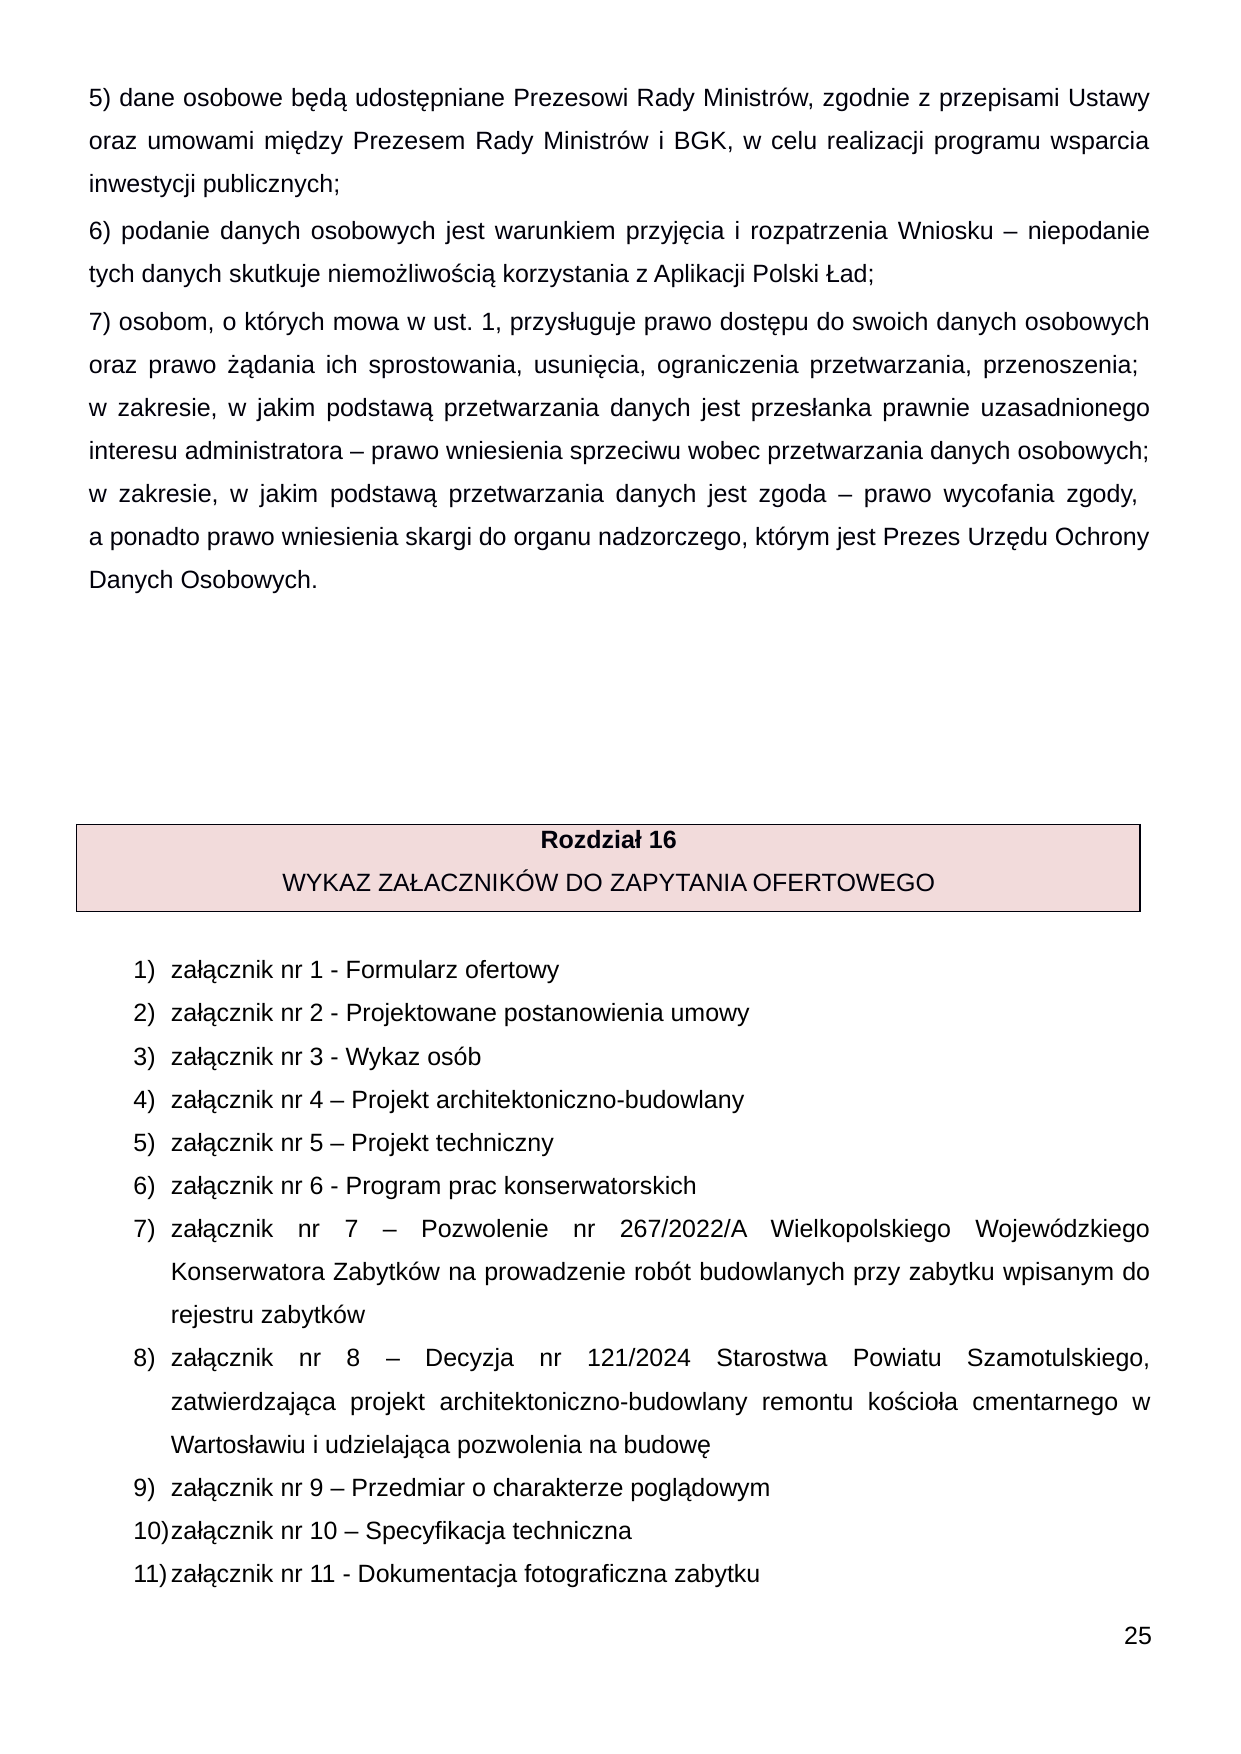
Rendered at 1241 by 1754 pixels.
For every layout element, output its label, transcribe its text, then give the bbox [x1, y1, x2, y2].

text 7) osobom, o których mowa w ust. 1, przysługuje prawo dostępu do swoich danych osobowych oraz prawo żądania ich sprostowania, usunięcia, ograniczenia przetwarzania, przenoszenia; w zakresie, w jakim podstawą przetwarzania danych jest przesłanka prawnie uzasadnionego interesu administratora – prawo wniesienia sprzeciwu wobec przetwarzania danych osobowych; w zakresie, w jakim podstawą przetwarzania danych jest zgoda – prawo wycofania zgody, a ponadto prawo wniesienia skargi do organu nadzorczego, którym jest Prezes Urzędu Ochrony Danych Osobowych. [89, 306, 1152, 594]
list załącznik nr 9 – Przedmiar o charakterze poglądowym [133, 1473, 1152, 1502]
list załącznik nr 4 – Projekt architektoniczno-budowlany [133, 1085, 1152, 1113]
list załącznik nr 1 - Formularz ofertowy [133, 955, 1152, 984]
list załącznik nr 8 – Decyzja nr 121/2024 Starostwa Powiatu Szamotulskiego, zatwierdzająca projekt architektoniczno-budowlany remontu kościoła cmentarnego w Wartosławiu i udzielająca pozwolenia na budowę [133, 1343, 1152, 1458]
list załącznik nr 5 – Projekt techniczny [133, 1128, 1152, 1157]
list załącznik nr 7 – Pozwolenie nr 267/2022/A Wielkopolskiego Wojewódzkiego Konserwatora Zabytków na prowadzenie robót budowlanych przy zabytku wpisanym do rejestru zabytków [133, 1214, 1152, 1329]
list załącznik nr 11 - Dokumentacja fotograficzna zabytku [133, 1559, 1152, 1588]
list załącznik nr 2 - Projektowane postanowienia umowy [133, 998, 1152, 1027]
text 5) dane osobowe będą udostępniane Prezesowi Rady Ministrów, zgodnie z przepisami Ustawy oraz umowami między Prezesem Rady Ministrów i BGK, w celu realizacji programu wsparcia inwestycji publicznych; [89, 83, 1152, 198]
list załącznik nr 3 - Wykaz osób [133, 1042, 1152, 1070]
list załącznik nr 10 – Specyfikacja techniczna [133, 1516, 1152, 1545]
list załącznik nr 6 - Program prac konserwatorskich [133, 1171, 1152, 1200]
table_header Rozdział 16 WYKAZ ZAŁACZNIKÓW DO ZAPYTANIA OFERTOWEGO [77, 825, 1139, 911]
text 6) podanie danych osobowych jest warunkiem przyjęcia i rozpatrzenia Wniosku – niepodanie tych danych skutkuje niemożliwością korzystania z Aplikacji Polski Ład; [89, 216, 1152, 288]
